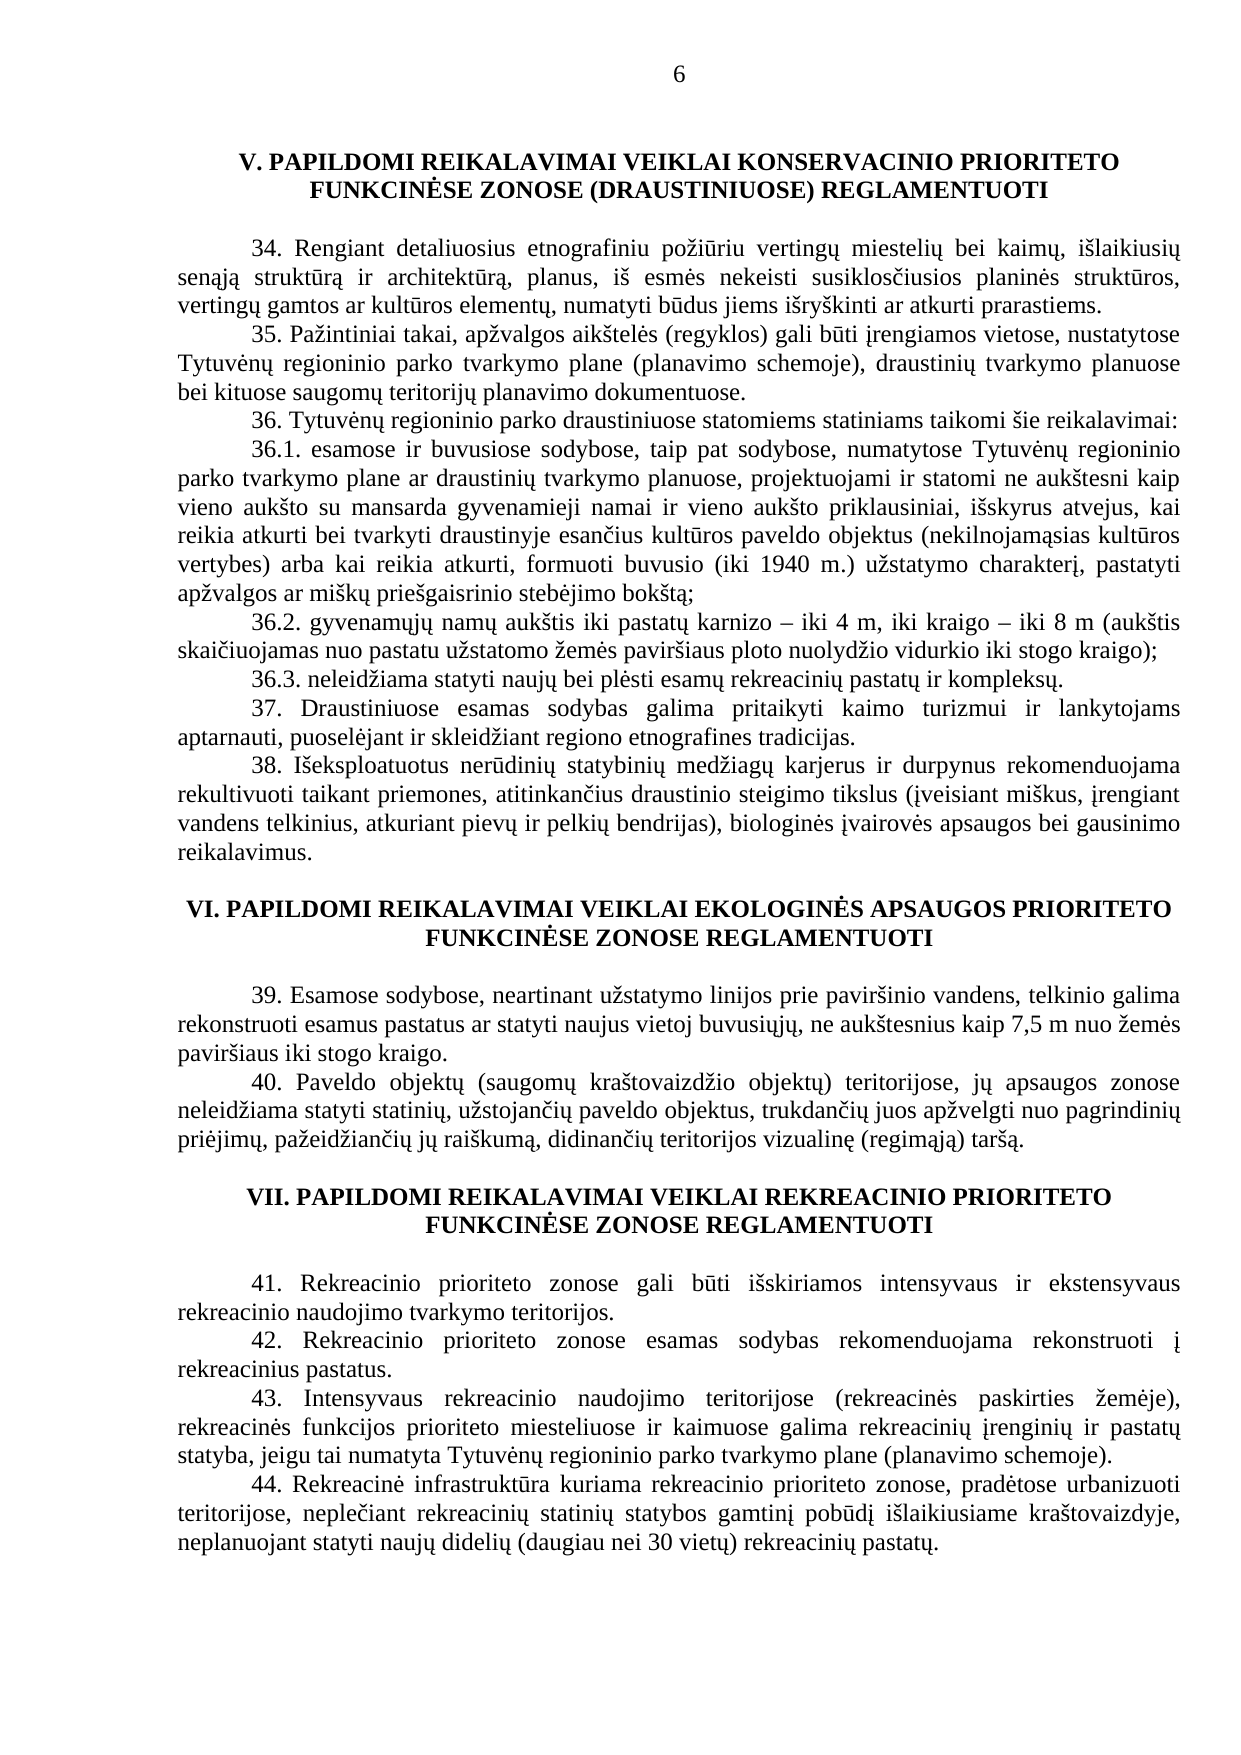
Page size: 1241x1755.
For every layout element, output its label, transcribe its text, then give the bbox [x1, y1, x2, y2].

text V. PAPILDOMI REIKALAVIMAI VEIKLAI Konservacinio prioriteto funkcinėsE zonosE (draustiniUOSE) REGLAMENTUOTI [177, 147, 1181, 204]
text 40. Paveldo objektų (saugomų kraštovaizdžio objektų) teritorijose, jų apsaugos zonose neleidžiama statyti statinių, užstojančių paveldo objektus, trukdančių juos apžvelgti nuo pagrindinių priėjimų, pažeidžiančių jų raiškumą, didinančių teritorijos vizualinę (regimąją) taršą. [177, 1067, 1181, 1153]
text 36. Tytuvėnų regioninio parko draustiniuose statomiems statiniams taikomi šie reikalavimai: [177, 406, 1181, 434]
text 43. Intensyvaus rekreacinio naudojimo teritorijose (rekreacinės paskirties žemėje), rekreacinės funkcijos prioriteto miesteliuose ir kaimuose galima rekreacinių įrenginių ir pastatų statyba, jeigu tai numatyta Tytuvėnų regioninio parko tvarkymo plane (planavimo schemoje). [177, 1383, 1181, 1469]
text 38. Išeksploatuotus nerūdinių statybinių medžiagų karjerus ir durpynus rekomenduojama rekultivuoti taikant priemones, atitinkančius draustinio steigimo tikslus (įveisiant miškus, įrengiant vandens telkinius, atkuriant pievų ir pelkių bendrijas), biologinės įvairovės apsaugos bei gausinimo reikalavimus. [177, 751, 1181, 866]
text 42. Rekreacinio prioriteto zonose esamas sodybas rekomenduojama rekonstruoti į rekreacinius pastatus. [177, 1326, 1181, 1383]
text 44. Rekreacinė infrastruktūra kuriama rekreacinio prioriteto zonose, pradėtose urbanizuoti teritorijose, neplečiant rekreacinių statinių statybos gamtinį pobūdį išlaikiusiame kraštovaizdyje, neplanuojant statyti naujų didelių (daugiau nei 30 vietų) rekreacinių pastatų. [177, 1469, 1181, 1556]
text 39. Esamose sodybose, neartinant užstatymo linijos prie paviršinio vandens, telkinio galima rekonstruoti esamus pastatus ar statyti naujus vietoj buvusiųjų, ne aukštesnius kaip 7,5 m nuo žemės paviršiaus iki stogo kraigo. [177, 981, 1181, 1067]
text 37. Draustiniuose esamas sodybas galima pritaikyti kaimo turizmui ir lankytojams aptarnauti, puoselėjant ir skleidžiant regiono etnografines tradicijas. [177, 693, 1181, 751]
text VII. PAPILDOMI REIKALAVIMAI VEIKLAI rekreacinio prioriteto funkcinėSE zonOSE REGLAMENTUOTI [177, 1182, 1181, 1239]
text VI. PAPILDOMI REIKALAVIMAI VEIKLAI EKOLOGINĖS APSAUGOS prioriteto funkcinėSE zonOSE REGLAMENTUOTI [177, 894, 1181, 952]
text 36.1. esamose ir buvusiose sodybose, taip pat sodybose, numatytose Tytuvėnų regioninio parko tvarkymo plane ar draustinių tvarkymo planuose, projektuojami ir statomi ne aukštesni kaip vieno aukšto su mansarda gyvenamieji namai ir vieno aukšto priklausiniai, išskyrus atvejus, kai reikia atkurti bei tvarkyti draustinyje esančius kultūros paveldo objektus (nekilnojamąsias kultūros vertybes) arba kai reikia atkurti, formuoti buvusio (iki 1940 m.) užstatymo charakterį, pastatyti apžvalgos ar miškų priešgaisrinio stebėjimo bokštą; [177, 434, 1181, 607]
text 36.2. gyvenamųjų namų aukštis iki pastatų karnizo – iki 4 m, iki kraigo – iki 8 m (aukštis skaičiuojamas nuo pastatu užstatomo žemės paviršiaus ploto nuolydžio vidurkio iki stogo kraigo); [177, 607, 1181, 664]
text 34. Rengiant detaliuosius etnografiniu požiūriu vertingų miestelių bei kaimų, išlaikiusių senąją struktūrą ir architektūrą, planus, iš esmės nekeisti susiklosčiusios planinės struktūros, vertingų gamtos ar kultūros elementų, numatyti būdus jiems išryškinti ar atkurti prarastiems. [177, 233, 1181, 319]
text 41. Rekreacinio prioriteto zonose gali būti išskiriamos intensyvaus ir ekstensyvaus rekreacinio naudojimo tvarkymo teritorijos. [177, 1268, 1181, 1326]
text 36.3. neleidžiama statyti naujų bei plėsti esamų rekreacinių pastatų ir kompleksų. [177, 664, 1181, 693]
text 35. Pažintiniai takai, apžvalgos aikštelės (regyklos) gali būti įrengiamos vietose, nustatytose Tytuvėnų regioninio parko tvarkymo plane (planavimo schemoje), draustinių tvarkymo planuose bei kituose saugomų teritorijų planavimo dokumentuose. [177, 319, 1181, 406]
